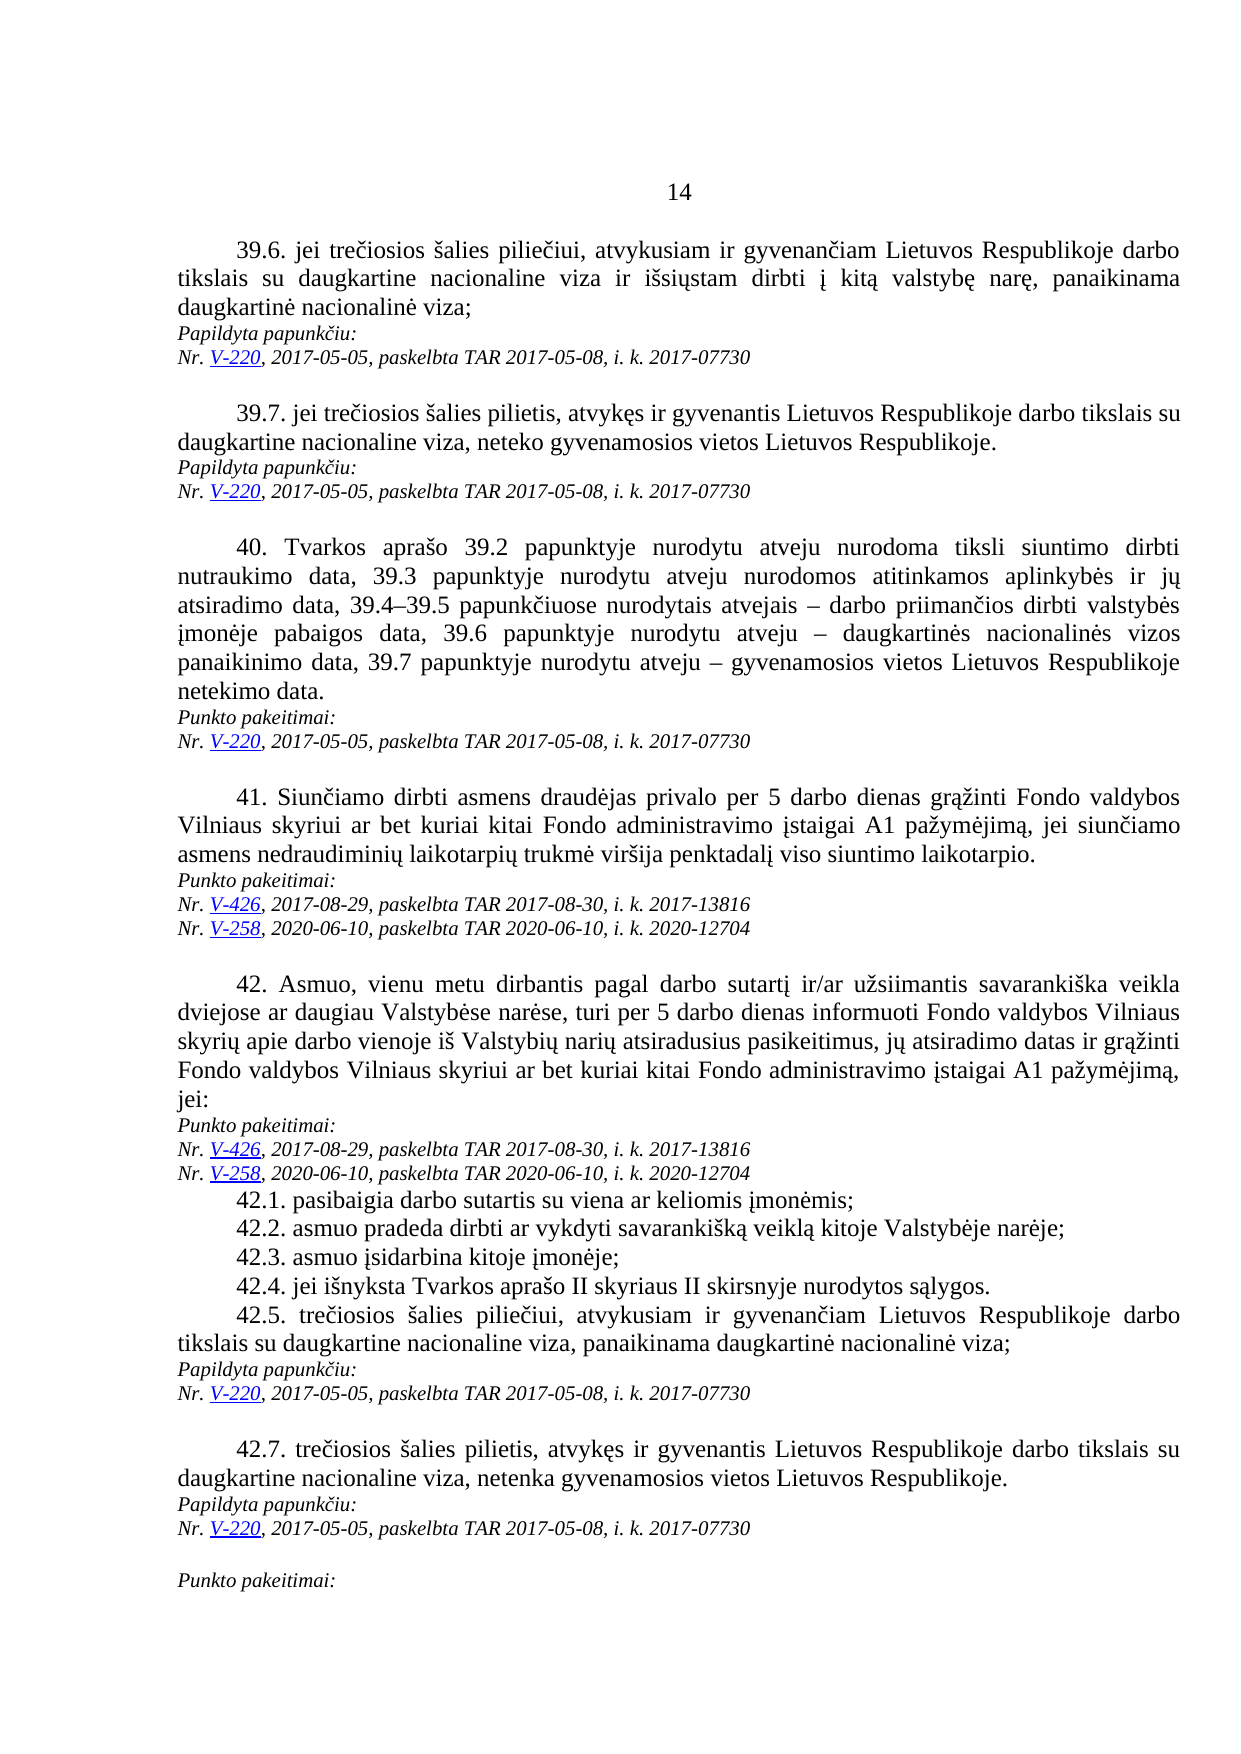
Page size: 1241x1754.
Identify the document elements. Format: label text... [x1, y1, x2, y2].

text 40. Tvarkos aprašo 39.2 papunktyje nurodytu atveju nurodoma tiksli siuntimo dirbti nutraukimo data, 39.3 papunktyje nurodytu atveju nurodomos atitinkamos aplinkybės ir jų atsiradimo data, 39.4–39.5 papunkčiuose nurodytais atvejais – darbo priimančios dirbti valstybės įmonėje pabaigos data, 39.6 papunktyje nurodytu atveju – daugkartinės nacionalinės vizos panaikinimo data, 39.7 papunktyje nurodytu atveju – gyvenamosios vietos Lietuvos Respublikoje netekimo data. [177, 532, 1181, 705]
text Nr. V-220, 2017-05-05, paskelbta TAR 2017-05-08, i. k. 2017-07730 [177, 1516, 1181, 1540]
text Papildyta papunkčiu: [177, 1357, 1181, 1381]
text Nr. V-426, 2017-08-29, paskelbta TAR 2017-08-30, i. k. 2017-13816 [177, 1137, 1181, 1161]
text Punkto pakeitimai: [177, 1568, 1181, 1592]
text Papildyta papunkčiu: [177, 1492, 1181, 1516]
text Nr. V-220, 2017-05-05, paskelbta TAR 2017-05-08, i. k. 2017-07730 [177, 1381, 1181, 1405]
text 39.7. jei trečiosios šalies pilietis, atvykęs ir gyvenantis Lietuvos Respublikoje darbo tikslais su daugkartine nacionaline viza, neteko gyvenamosios vietos Lietuvos Respublikoje. [177, 398, 1181, 455]
text Punkto pakeitimai: [177, 705, 1181, 729]
text 42. Asmuo, vienu metu dirbantis pagal darbo sutartį ir/ar užsiimantis savarankiška veikla dviejose ar daugiau Valstybėse narėse, turi per 5 darbo dienas informuoti Fondo valdybos Vilniaus skyrių apie darbo vienoje iš Valstybių narių atsiradusius pasikeitimus, jų atsiradimo datas ir grąžinti Fondo valdybos Vilniaus skyriui ar bet kuriai kitai Fondo administravimo įstaigai A1 pažymėjimą, jei: [177, 969, 1181, 1112]
text Papildyta papunkčiu: [177, 455, 1181, 479]
text Nr. V-220, 2017-05-05, paskelbta TAR 2017-05-08, i. k. 2017-07730 [177, 479, 1181, 503]
text 42.5. trečiosios šalies piliečiui, atvykusiam ir gyvenančiam Lietuvos Respublikoje darbo tikslais su daugkartine nacionaline viza, panaikinama daugkartinė nacionalinė viza; [177, 1300, 1181, 1357]
text Papildyta papunkčiu: [177, 321, 1181, 345]
text Punkto pakeitimai: [177, 868, 1181, 892]
text Nr. V-258, 2020-06-10, paskelbta TAR 2020-06-10, i. k. 2020-12704 [177, 1161, 1181, 1185]
text 39.6. jei trečiosios šalies piliečiui, atvykusiam ir gyvenančiam Lietuvos Respublikoje darbo tikslais su daugkartine nacionaline viza ir išsiųstam dirbti į kitą valstybę narę, panaikinama daugkartinė nacionalinė viza; [177, 235, 1181, 321]
text 42.3. asmuo įsidarbina kitoje įmonėje; [177, 1242, 1181, 1271]
text Nr. V-220, 2017-05-05, paskelbta TAR 2017-05-08, i. k. 2017-07730 [177, 345, 1181, 369]
text Nr. V-258, 2020-06-10, paskelbta TAR 2020-06-10, i. k. 2020-12704 [177, 916, 1181, 940]
text 42.2. asmuo pradeda dirbti ar vykdyti savarankišką veiklą kitoje Valstybėje narėje; [177, 1213, 1181, 1242]
text 42.4. jei išnyksta Tvarkos aprašo II skyriaus II skirsnyje nurodytos sąlygos. [177, 1271, 1181, 1300]
text Punkto pakeitimai: [177, 1112, 1181, 1137]
text 42.1. pasibaigia darbo sutartis su viena ar keliomis įmonėmis; [177, 1185, 1181, 1213]
text Nr. V-220, 2017-05-05, paskelbta TAR 2017-05-08, i. k. 2017-07730 [177, 729, 1181, 753]
text 41. Siunčiamo dirbti asmens draudėjas privalo per 5 darbo dienas grąžinti Fondo valdybos Vilniaus skyriui ar bet kuriai kitai Fondo administravimo įstaigai A1 pažymėjimą, jei siunčiamo asmens nedraudiminių laikotarpių trukmė viršija penktadalį viso siuntimo laikotarpio. [177, 782, 1181, 868]
text Nr. V-426, 2017-08-29, paskelbta TAR 2017-08-30, i. k. 2017-13816 [177, 892, 1181, 916]
text 42.7. trečiosios šalies pilietis, atvykęs ir gyvenantis Lietuvos Respublikoje darbo tikslais su daugkartine nacionaline viza, netenka gyvenamosios vietos Lietuvos Respublikoje. [177, 1434, 1181, 1492]
